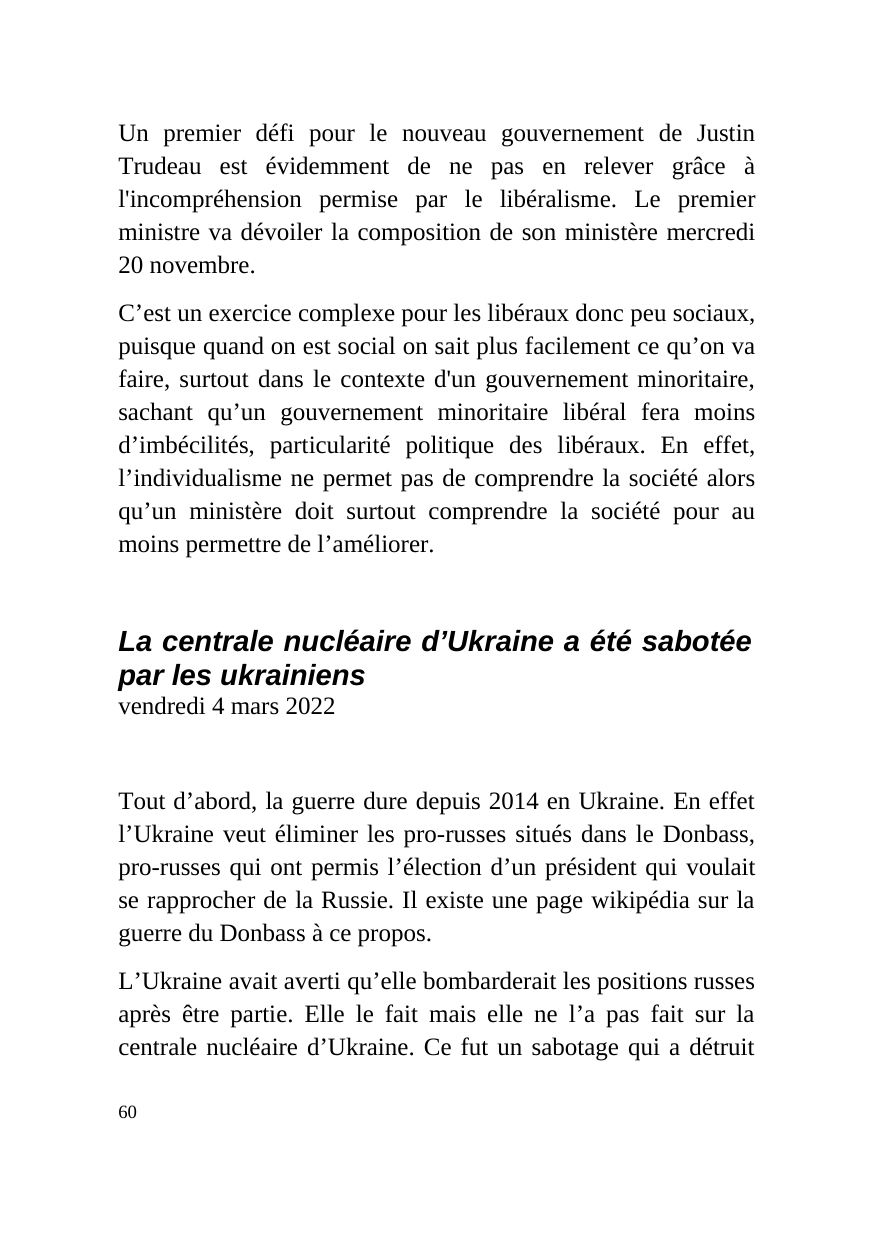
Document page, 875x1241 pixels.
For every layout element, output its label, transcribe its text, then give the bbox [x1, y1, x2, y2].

text Un premier défi pour le nouveau gouvernement de Justin Trudeau est évidemment de ne pas en relever grâce à l'incompréhension permise par le libéralisme. Le premier ministre va dévoiler la composition de son ministère mercredi 20 novembre. [118, 118, 756, 279]
subtitle La centrale nucléaire d’Ukraine a été sabotée par les ukrainiens [118, 624, 756, 691]
text L’Ukraine avait averti qu’elle bombarderait les positions russes après être partie. Elle le fait mais elle ne l’a pas fait sur la centrale nucléaire d’Ukraine. Ce fut un sabotage qui a détruit [118, 966, 756, 1061]
text Tout d’abord, la guerre dure depuis 2014 en Ukraine. En effet l’Ukraine veut éliminer les pro-russes situés dans le Donbass, pro-russes qui ont permis l’élection d’un président qui voulait se rapprocher de la Russie. Il existe une page wikipédia sur la guerre du Donbass à ce propos. [118, 786, 756, 947]
text C’est un exercice complexe pour les libéraux donc peu sociaux, puisque quand on est social on sait plus facilement ce qu’on va faire, surtout dans le contexte d'un gouvernement minoritaire, sachant qu’un gouvernement minoritaire libéral fera moins d’imbécilités, particularité politique des libéraux. En effet, l’individualisme ne permet pas de comprendre la société alors qu’un ministère doit surtout comprendre la société pour au moins permettre de l’améliorer. [118, 298, 756, 558]
text vendredi 4 mars 2022 [118, 691, 756, 720]
